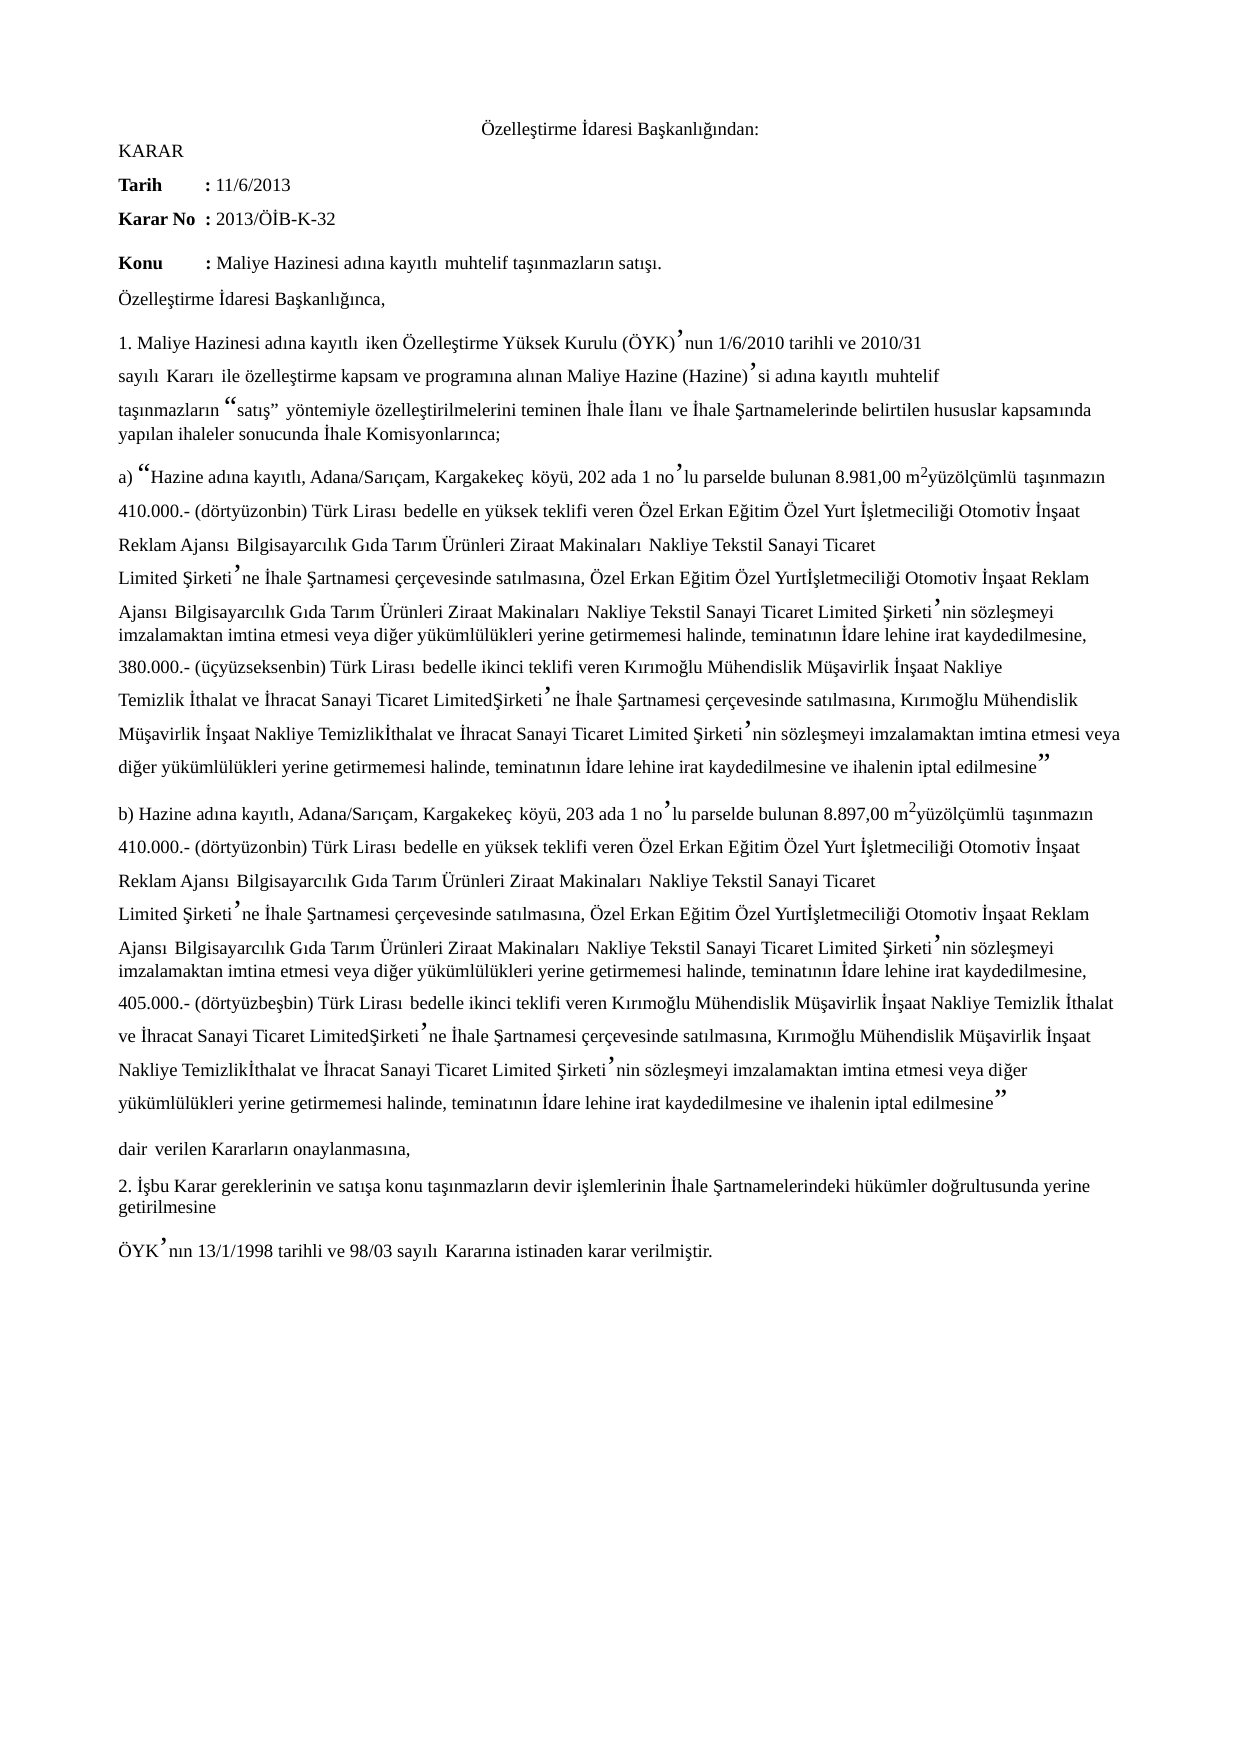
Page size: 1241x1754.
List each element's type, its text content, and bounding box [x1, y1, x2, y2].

text 1. Maliye Hazinesi adına kayıtlı iken Özelleştirme Yüksek Kurulu (ÖYK)’nun 1/6/2010 tarihli ve 2010/31 sayılı Kararı ile özelleştirme kapsam ve programına alınan Maliye Hazine (Hazine)’si adına kayıtlı muhtelif taşınmazların “satış” yöntemiyle özelleştirilmelerini teminen İhale İlanı ve İhale Şartnamelerinde belirtilen hususlar kapsamında yapılan ihaleler sonucunda İhale Komisyonlarınca; [118, 322, 1122, 444]
text Tarih : 11/6/2013 [118, 174, 1122, 195]
text Özelleştirme İdaresi Başkanlığınca, [118, 288, 1122, 309]
text Konu : Maliye Hazinesi adına kayıtlı muhtelif taşınmazların satışı. [118, 242, 1122, 275]
text ÖYK’nın 13/1/1998 tarihli ve 98/03 sayılı Kararına istinaden karar verilmiştir. [118, 1230, 1122, 1264]
text KARAR [118, 140, 1122, 161]
text b) Hazine adına kayıtlı, Adana/Sarıçam, Kargakekeç köyü, 203 ada 1 no’lu parselde bulunan 8.897,00 m2yüzölçümlü taşınmazın 410.000.- (dörtyüzonbin) Türk Lirası bedelle en yüksek teklifi veren Özel Erkan Eğitim Özel Yurt İşletmeciliği Otomotiv İnşaat Reklam Ajansı Bilgisayarcılık Gıda Tarım Ürünleri Ziraat Makinaları Nakliye Tekstil Sanayi Ticaret Limited Şirketi’ne İhale Şartnamesi çerçevesinde satılmasına, Özel Erkan Eğitim Özel Yurtİşletmeciliği Otomotiv İnşaat Reklam Ajansı Bilgisayarcılık Gıda Tarım Ürünleri Ziraat Makinaları Nakliye Tekstil Sanayi Ticaret Limited Şirketi’nin sözleşmeyi imzalamaktan imtina etmesi veya diğer yükümlülükleri yerine getirmemesi halinde, teminatının İdare lehine irat kaydedilmesine, 405.000.- (dörtyüzbeşbin) Türk Lirası bedelle ikinci teklifi veren Kırımoğlu Mühendislik Müşavirlik İnşaat Nakliye Temizlik İthalat ve İhracat Sanayi Ticaret LimitedŞirketi’ne İhale Şartnamesi çerçevesinde satılmasına, Kırımoğlu Mühendislik Müşavirlik İnşaat Nakliye Temizlikİthalat ve İhracat Sanayi Ticaret Limited Şirketi’nin sözleşmeyi imzalamaktan imtina etmesi veya diğer yükümlülükleri yerine getirmemesi halinde, teminatının İdare lehine irat kaydedilmesine ve ihalenin iptal edilmesine” [118, 793, 1122, 1116]
text Özelleştirme İdaresi Başkanlığından: [118, 118, 1122, 140]
text dair verilen Kararların onaylanmasına, [118, 1128, 1122, 1162]
text 2. İşbu Karar gereklerinin ve satışa konu taşınmazların devir işlemlerinin İhale Şartnamelerindeki hükümler doğrultusunda yerine getirilmesine [118, 1174, 1122, 1218]
text a) “Hazine adına kayıtlı, Adana/Sarıçam, Kargakekeç köyü, 202 ada 1 no’lu parselde bulunan 8.981,00 m2yüzölçümlü taşınmazın 410.000.- (dörtyüzonbin) Türk Lirası bedelle en yüksek teklifi veren Özel Erkan Eğitim Özel Yurt İşletmeciliği Otomotiv İnşaat Reklam Ajansı Bilgisayarcılık Gıda Tarım Ürünleri Ziraat Makinaları Nakliye Tekstil Sanayi Ticaret Limited Şirketi’ne İhale Şartnamesi çerçevesinde satılmasına, Özel Erkan Eğitim Özel Yurtİşletmeciliği Otomotiv İnşaat Reklam Ajansı Bilgisayarcılık Gıda Tarım Ürünleri Ziraat Makinaları Nakliye Tekstil Sanayi Ticaret Limited Şirketi’nin sözleşmeyi imzalamaktan imtina etmesi veya diğer yükümlülükleri yerine getirmemesi halinde, teminatının İdare lehine irat kaydedilmesine, 380.000.- (üçyüzseksenbin) Türk Lirası bedelle ikinci teklifi veren Kırımoğlu Mühendislik Müşavirlik İnşaat Nakliye Temizlik İthalat ve İhracat Sanayi Ticaret LimitedŞirketi’ne İhale Şartnamesi çerçevesinde satılmasına, Kırımoğlu Mühendislik Müşavirlik İnşaat Nakliye Temizlikİthalat ve İhracat Sanayi Ticaret Limited Şirketi’nin sözleşmeyi imzalamaktan imtina etmesi veya diğer yükümlülükleri yerine getirmemesi halinde, teminatının İdare lehine irat kaydedilmesine ve ihalenin iptal edilmesine” [118, 457, 1122, 780]
text Karar No : 2013/ÖİB-K-32 [118, 208, 1122, 229]
